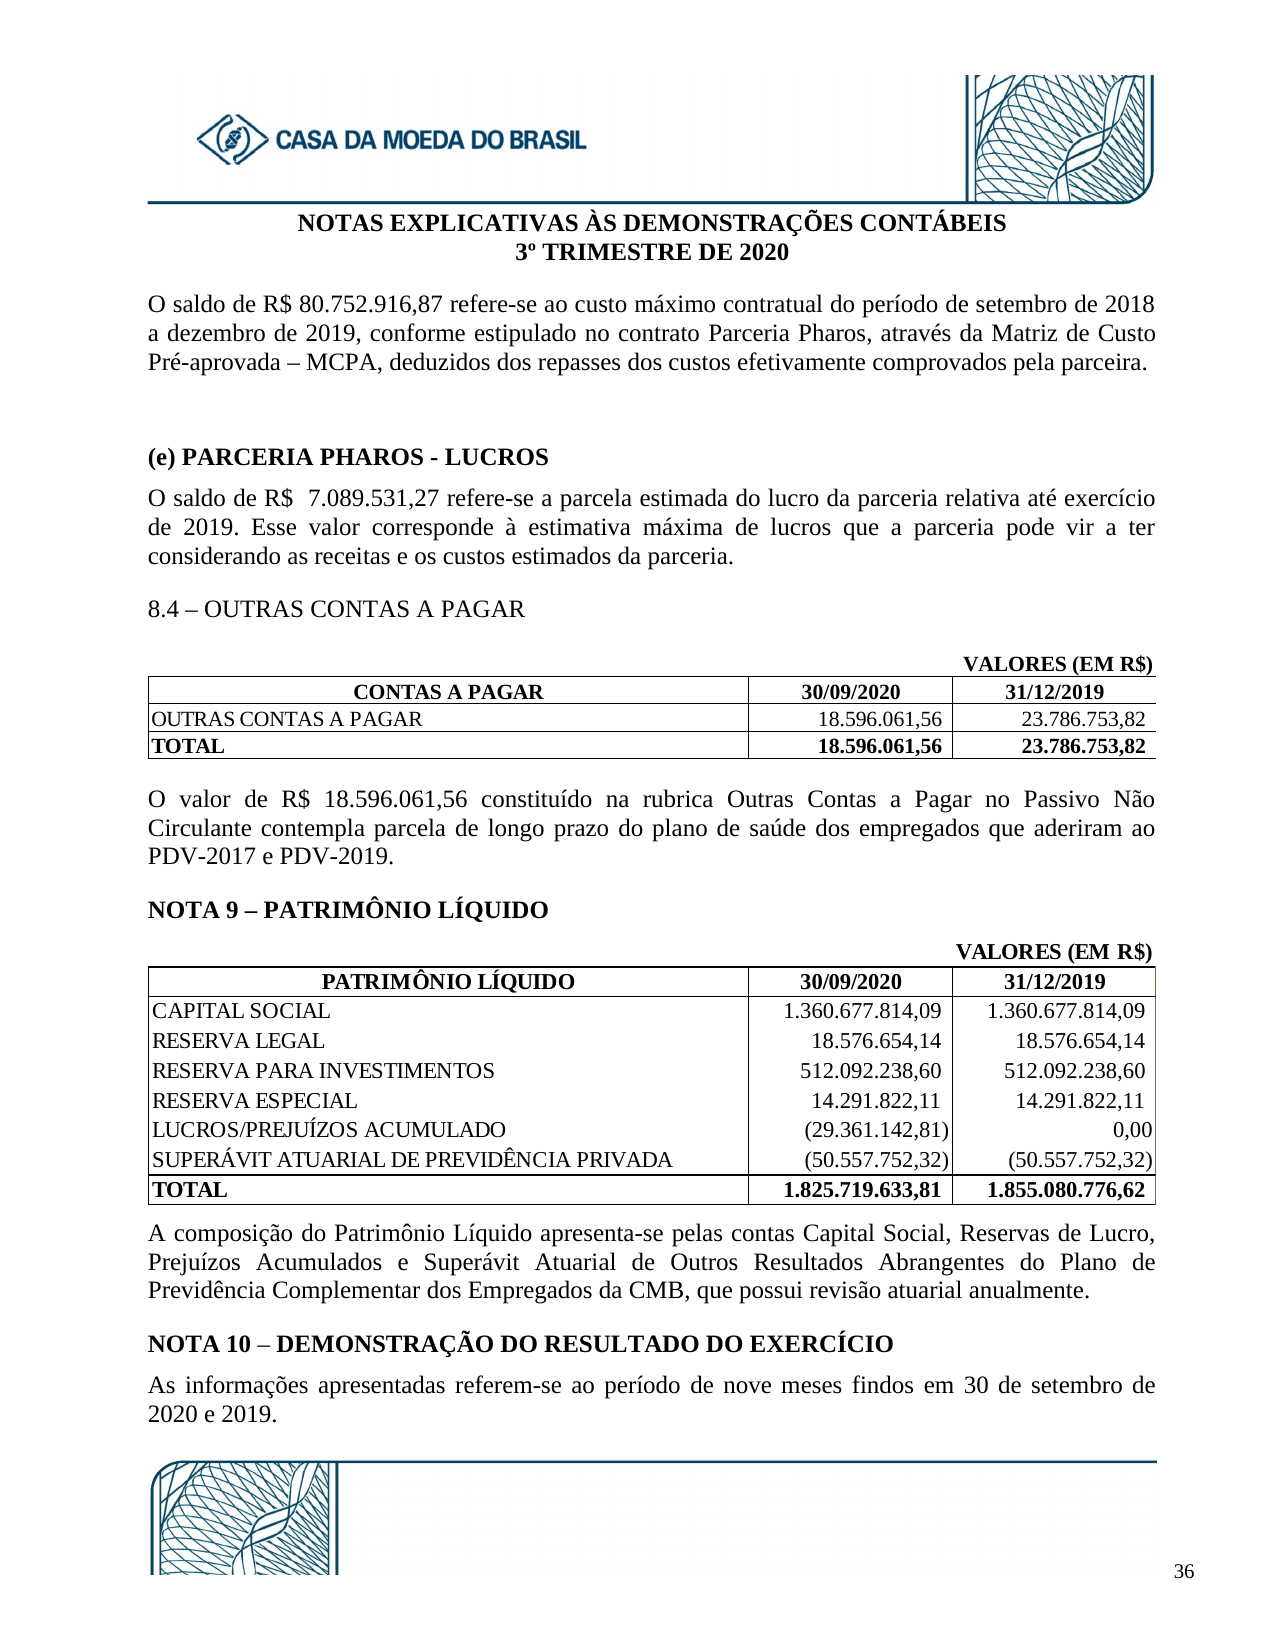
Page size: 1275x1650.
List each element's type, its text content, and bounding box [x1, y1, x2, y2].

text O saldo de R$ 7.089.531,27 refere-se a parcela estimada do lucro da parceria relativa até exercício de 2019. Esse valor corresponde à estimativa máxima de lucros que a parceria pode vir a ter considerando as receitas e os custos estimados da parceria. [148, 483, 1157, 569]
text As informações apresentadas referem-se ao período de nove meses findos em 30 de setembro de 2020 e 2019. [148, 1370, 1157, 1428]
text O valor de R$ 18.596.061,56 constituído na rubrica Outras Contas a Pagar no Passivo Não Circulante contempla parcela de longo prazo do plano de saúde dos empregados que aderiram ao PDV-2017 e PDV-2019. [148, 784, 1157, 870]
text 8.4 – OUTRAS CONTAS A PAGAR [148, 594, 1157, 623]
text O saldo de R$ 80.752.916,87 refere-se ao custo máximo contratual do período de setembro de 2018 a dezembro de 2019, conforme estipulado no contrato Parceria Pharos, através da Matriz de Custo Pré-aprovada – MCPA, deduzidos dos repasses dos custos efetivamente comprovados pela parceira. [148, 289, 1157, 376]
text A composição do Patrimônio Líquido apresenta-se pelas contas Capital Social, Reservas de Lucro, Prejuízos Acumulados e Superávit Atuarial de Outros Resultados Abrangentes do Plano de Previdência Complementar dos Empregados da CMB, que possui revisão atuarial anualmente. [148, 1218, 1157, 1304]
text (e) PARCERIA PHAROS - LUCROS [148, 442, 1157, 471]
text NOTA 9 – PATRIMÔNIO LÍQUIDO [148, 895, 1157, 924]
text NOTA 10 – DEMONSTRAÇÃO DO RESULTADO DO EXERCÍCIO [148, 1329, 1157, 1358]
